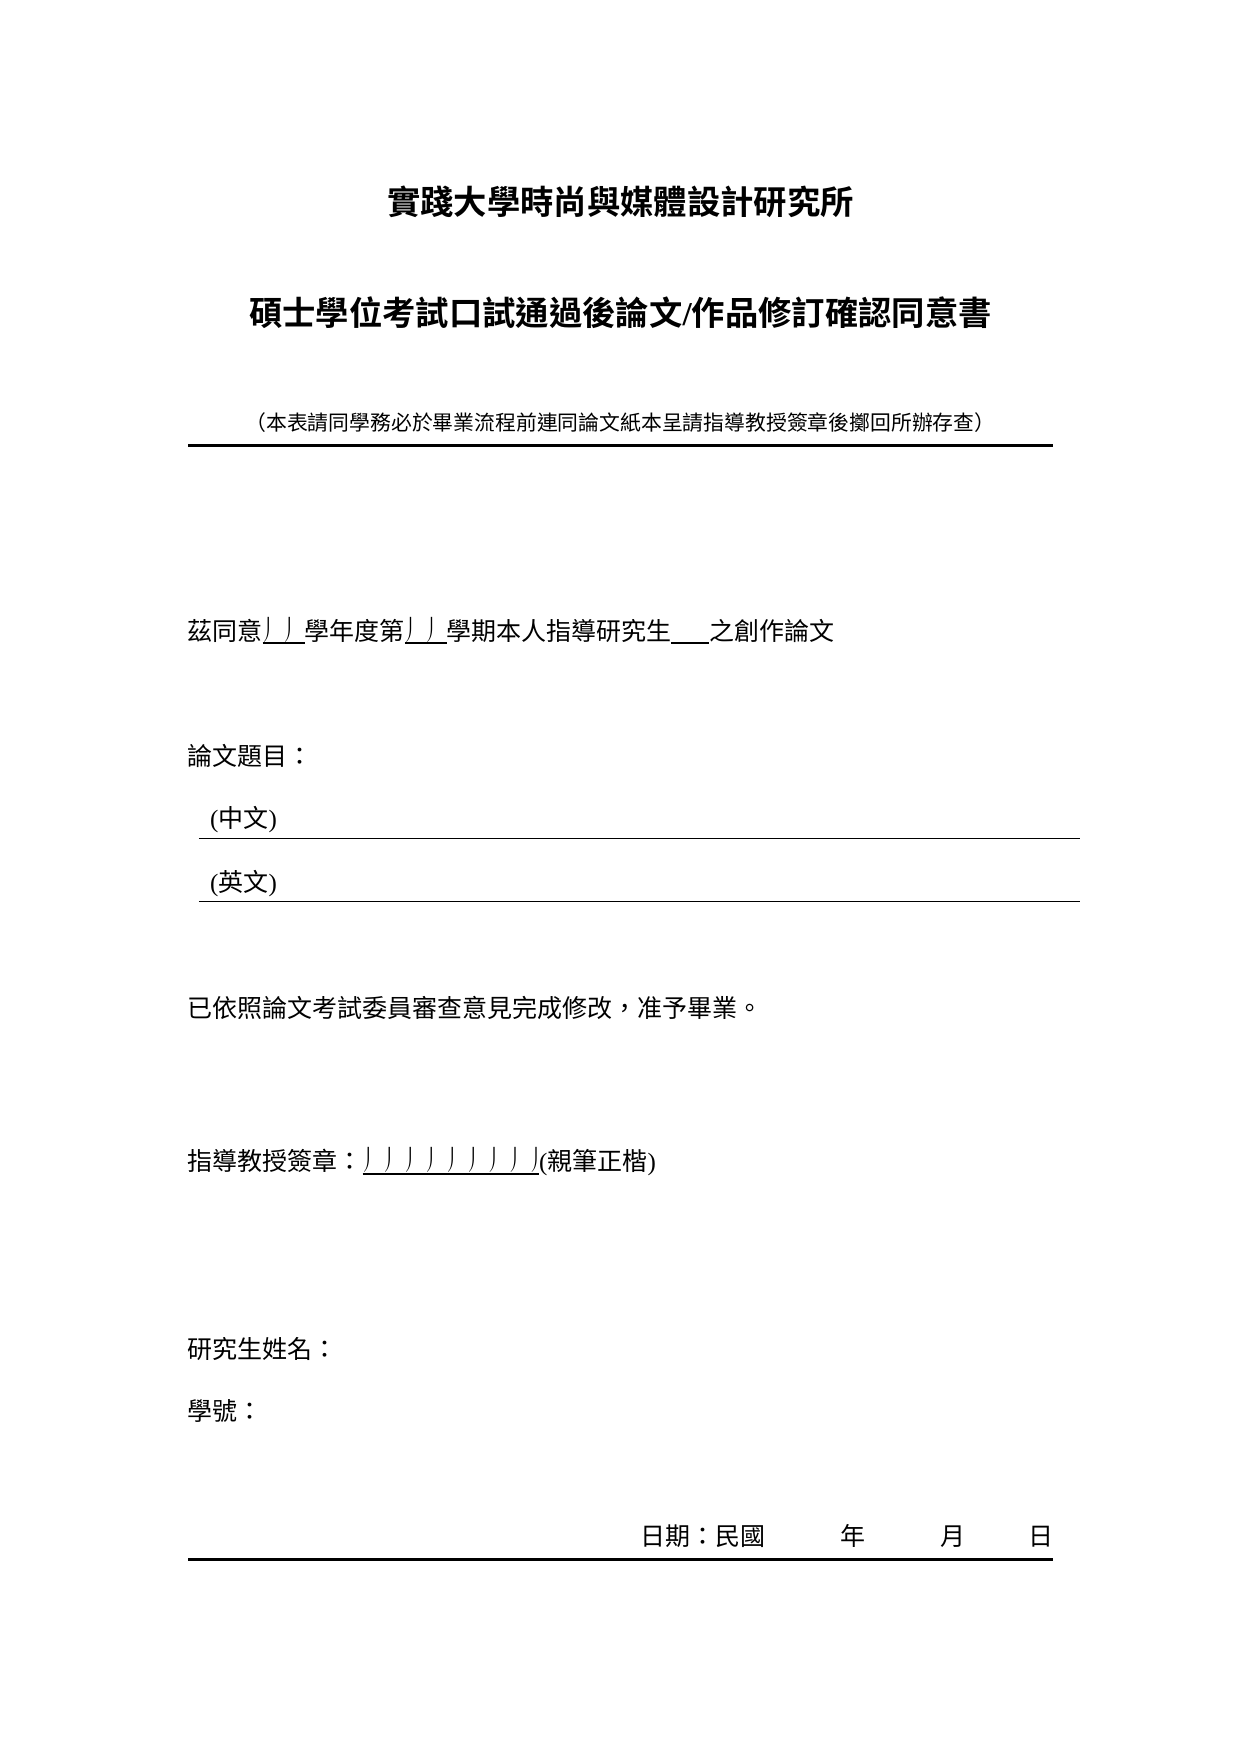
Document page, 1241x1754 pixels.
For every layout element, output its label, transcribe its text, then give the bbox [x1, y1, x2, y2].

text 碩士學位考試口試通過後論文/作品修訂確認同意書 [187, 269, 1053, 331]
table_cell (英文) [199, 839, 314, 901]
text 實踐大學時尚與媒體設計研究所 [187, 158, 1053, 221]
text 茲同意  學年度第  學期本人指導研究生 之創作論文 [187, 587, 1053, 650]
text 學號： [187, 1368, 1053, 1431]
text 日期：民國 年 月 日 [187, 1493, 1053, 1561]
table_header (中文) [199, 775, 314, 837]
text 研究生姓名： [187, 1306, 1053, 1368]
table_cell [315, 839, 1080, 901]
text （本表請同學務必於畢業流程前連同論文紙本呈請指導教授簽章後擲回所辦存查） [187, 380, 1053, 447]
table_header [315, 775, 1080, 837]
text 指導教授簽章：        (親筆正楷) [187, 1118, 1053, 1181]
text 已依照論文考試委員審查意見完成修改，准予畢業。 [187, 964, 1053, 1027]
text 論文題目： [187, 712, 1053, 775]
